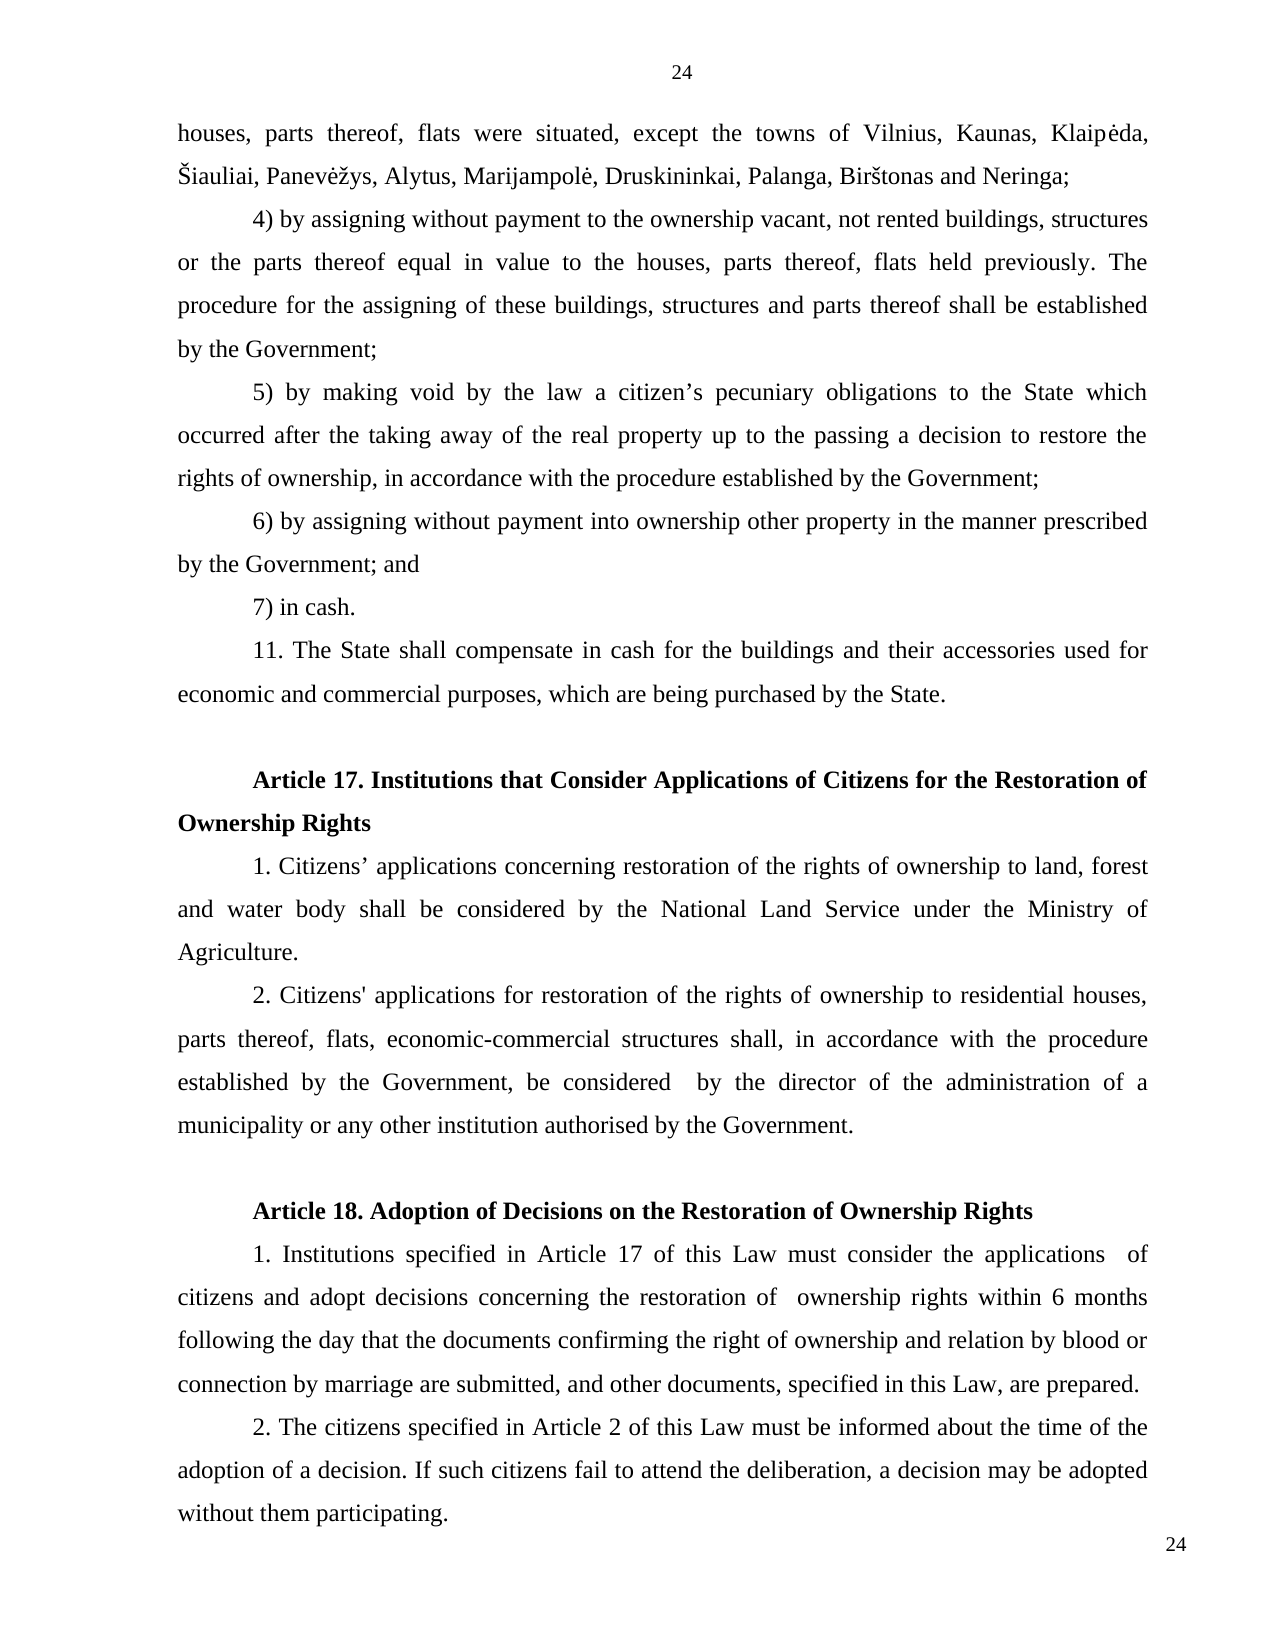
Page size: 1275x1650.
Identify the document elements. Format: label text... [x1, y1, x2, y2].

text 11. The State shall compensate in cash for the buildings and their accessories used for economic and commercial purposes, which are being purchased by the State. [177, 636, 1149, 707]
text Article 17. Institutions that Consider Applications of Citizens for the Restoration of Ownership Rights [177, 765, 1149, 837]
text 1. Institutions specified in Article 17 of this Law must consider the applications of citizens and adopt decisions concerning the restoration of ownership rights within 6 months following the day that the documents confirming the right of ownership and relation by blood or connection by marriage are submitted, and other documents, specified in this Law, are prepared. [177, 1239, 1149, 1397]
text 5) by making void by the law a citizen’s pecuniary obligations to the State which occurred after the taking away of the real property up to the passing a decision to restore the rights of ownership, in accordance with the procedure established by the Government; [177, 377, 1149, 492]
text 2. The citizens specified in Article 2 of this Law must be informed about the time of the adoption of a decision. If such citizens fail to attend the deliberation, a decision may be adopted without them participating. [177, 1412, 1149, 1527]
text 6) by assigning without payment into ownership other property in the manner prescribed by the Government; and [177, 506, 1149, 578]
text 7) in cash. [177, 592, 1149, 621]
text 1. Citizens’ applications concerning restoration of the rights of ownership to land, forest and water body shall be considered by the National Land Service under the Ministry of Agriculture. [177, 851, 1149, 966]
text 4) by assigning without payment to the ownership vacant, not rented buildings, structures or the parts thereof equal in value to the houses, parts thereof, flats held previously. The procedure for the assigning of these buildings, structures and parts thereof shall be established by the Government; [177, 204, 1149, 362]
text 2. Citizens' applications for restoration of the rights of ownership to residential houses, parts thereof, flats, economic-commercial structures shall, in accordance with the procedure established by the Government, be considered by the director of the administration of a municipality or any other institution authorised by the Government. [177, 981, 1149, 1139]
text houses, parts thereof, flats were situated, except the towns of Vilnius, Kaunas, Klaipėda, Šiauliai, Panevėžys, Alytus, Marijampolė, Druskininkai, Palanga, Birštonas and Neringa; [177, 118, 1149, 190]
text Article 18. Adoption of Decisions on the Restoration of Ownership Rights [177, 1196, 1149, 1225]
